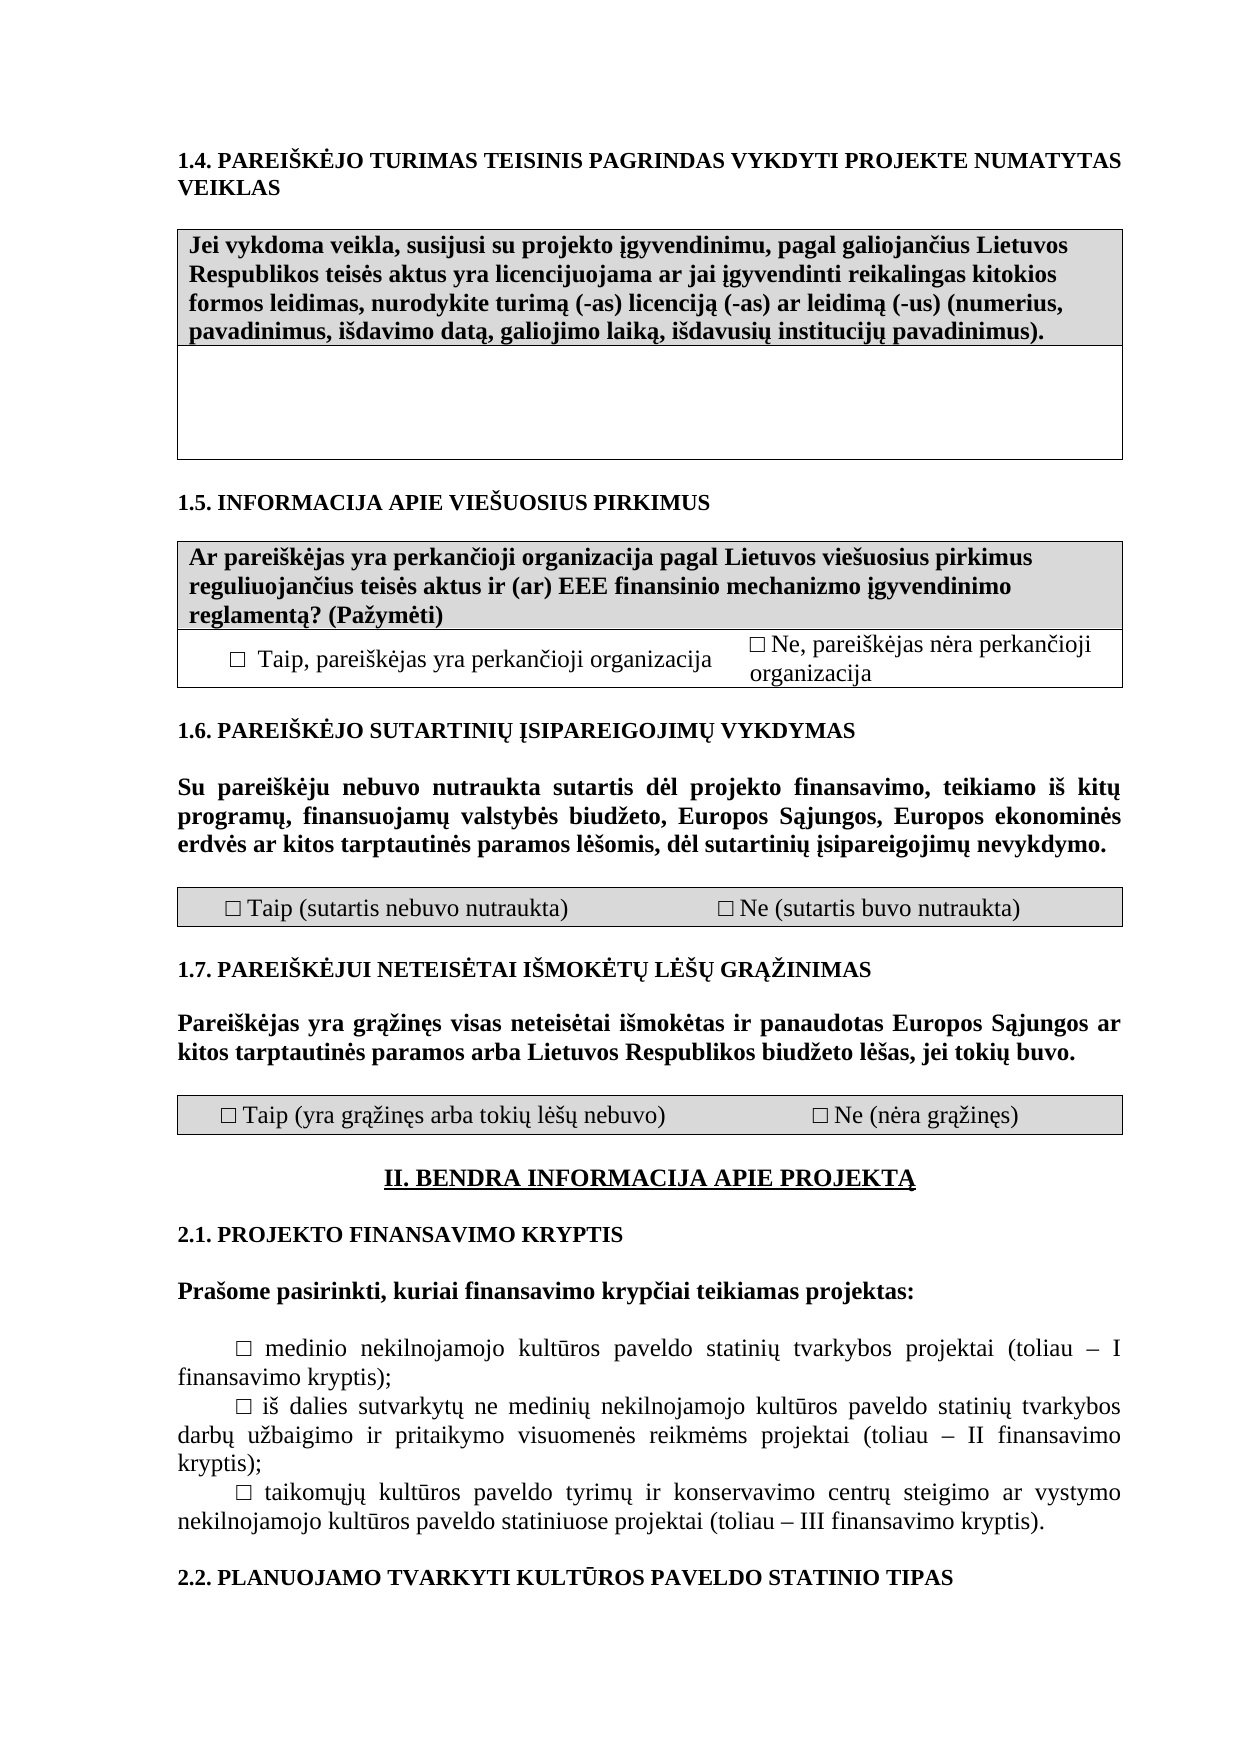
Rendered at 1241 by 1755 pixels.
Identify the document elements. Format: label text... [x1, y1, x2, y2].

text 1.4. PAREIŠKĖJO TURIMAS TEISINIS PAGRINDAS VYKDYTI PROJEKTE NUMATYTAS VEIKLAS [177, 148, 1122, 200]
text 1.5. INFORMACIJA APIE VIEŠUOSIUS PIRKIMUS [177, 488, 1122, 515]
text II. BENDRA INFORMACIJA APIE PROJEKTĄ [177, 1163, 1122, 1192]
text 1.7. PAREIŠKĖJUI NETEISĖTAI IŠMOKĖTŲ LĖŠŲ GRĄŽINIMAS [177, 956, 1122, 982]
table_cell □ [] Taip, pareiškėjas yra perkančioji organizacija [178, 630, 738, 687]
text 1.6. PAREIŠKĖJO SUTARTINIŲ ĮSIPAREIGOJIMŲ VYKDYMAS [177, 717, 1122, 743]
text □[] iš dalies sutvarkytų ne medinių nekilnojamojo kultūros paveldo statinių tvarkybos darbų užbaigimo ir pritaikymo visuomenės reikmėms projektai (toliau – II finansavimo kryptis); [177, 1391, 1122, 1477]
text 2.1. PROJEKTO FINANSAVIMO KRYPTIS [177, 1221, 1122, 1247]
table_cell [178, 346, 1122, 459]
text □[] medinio nekilnojamojo kultūros paveldo statinių tvarkybos projektai (toliau – I finansavimo kryptis); [177, 1333, 1122, 1391]
table_header Ar pareiškėjas yra perkančioji organizacija pagal Lietuvos viešuosius pirkimus reguliuojančius teisės aktus ir (ar) EEE finansinio mechanizmo įgyvendinimo reglamentą? (Pažymėti) [178, 542, 1122, 628]
table_header Jei vykdoma veikla, susijusi su projekto įgyvendinimu, pagal galiojančius Lietuvos Respublikos teisės aktus yra licencijuojama ar jai įgyvendinti reikalingas kitokios formos leidimas, nurodykite turimą (-as) licenciją (-as) ar leidimą (-us) (numerius, pavadinimus, išdavimo datą, galiojimo laiką, išdavusių institucijų pavadinimus). [178, 230, 1122, 345]
text Prašome pasirinkti, kuriai finansavimo krypčiai teikiamas projektas: [177, 1276, 1122, 1305]
table_header □[] Taip (yra grąžinęs arba tokių lėšų nebuvo) [178, 1096, 709, 1134]
text 2.2. PLANUOJAMO TVARKYTI KULTŪROS PAVELDO STATINIO TIPAS [177, 1563, 1122, 1590]
text Pareiškėjas yra grąžinęs visas neteisėtai išmokėtas ir panaudotas Europos Sąjungos ar kitos tarptautinės paramos arba Lietuvos Respublikos biudžeto lėšas, jei tokių buvo. [177, 1008, 1122, 1066]
table_header □[] Ne (sutartis buvo nutraukta) [616, 888, 1122, 926]
table_cell □[] Ne, pareiškėjas nėra perkančioji organizacija [738, 630, 1122, 687]
table_header □[] Ne (nėra grąžinęs) [709, 1096, 1122, 1134]
text Su pareiškėju nebuvo nutraukta sutartis dėl projekto finansavimo, teikiamo iš kitų programų, finansuojamų valstybės biudžeto, Europos Sąjungos, Europos ekonominės erdvės ar kitos tarptautinės paramos lėšomis, dėl sutartinių įsipareigojimų nevykdymo. [177, 772, 1122, 858]
text □[] taikomųjų kultūros paveldo tyrimų ir konservavimo centrų steigimo ar vystymo nekilnojamojo kultūros paveldo statiniuose projektai (toliau – III finansavimo kryptis). [177, 1477, 1122, 1535]
table_header □[] Taip (sutartis nebuvo nutraukta) [178, 888, 616, 926]
